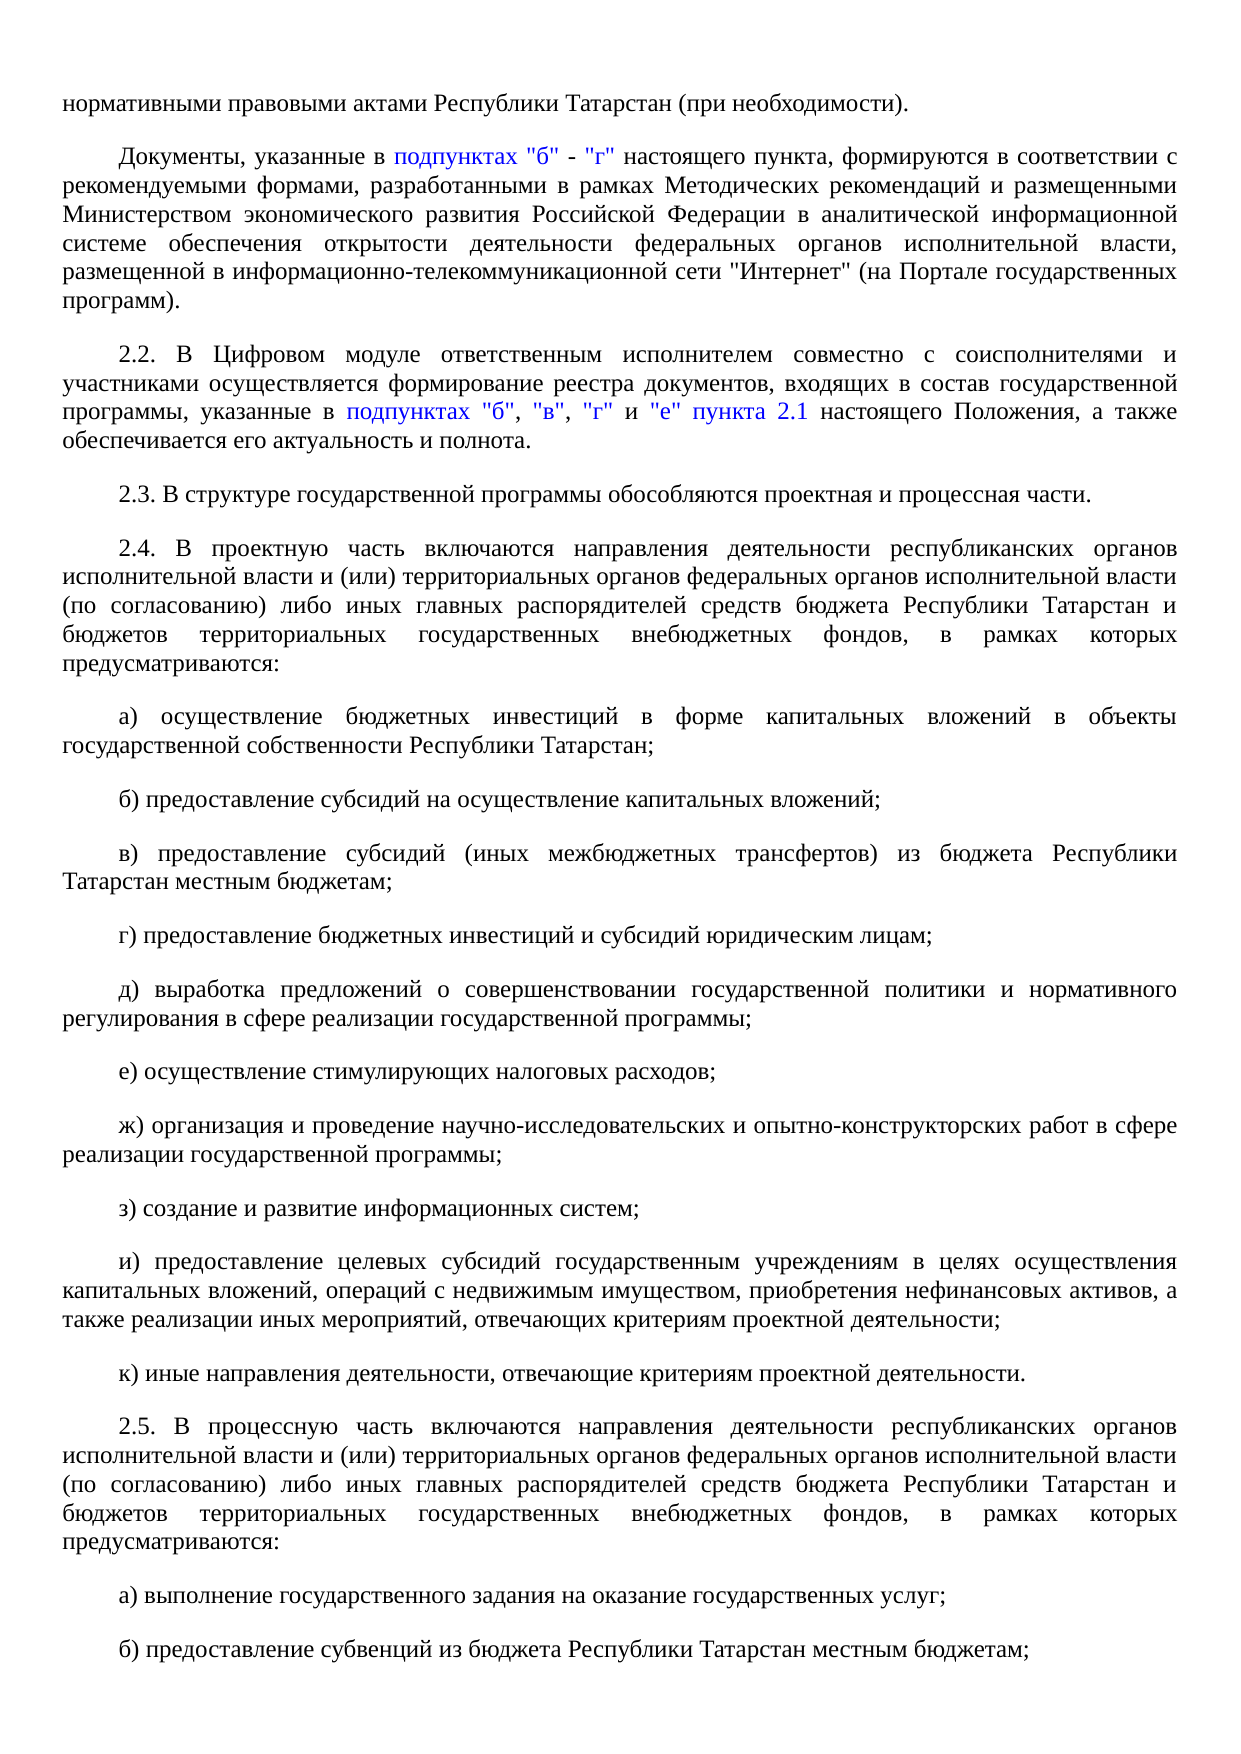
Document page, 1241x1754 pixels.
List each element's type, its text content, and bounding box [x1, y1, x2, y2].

text 2.5. В процессную часть включаются направления деятельности республиканских органов исполнительной власти и (или) территориальных органов федеральных органов исполнительной власти (по согласованию) либо иных главных распорядителей средств бюджета Республики Татарстан и бюджетов территориальных государственных внебюджетных фондов, в рамках которых предусматриваются: [62, 1411, 1178, 1555]
text 2.2. В Цифровом модуле ответственным исполнителем совместно с соисполнителями и участниками осуществляется формирование реестра документов, входящих в состав государственной программы, указанные в подпунктах "б", "в", "г" и "е" пункта 2.1 настоящего Положения, а также обеспечивается его актуальность и полнота. [62, 339, 1178, 454]
text 2.3. В структуре государственной программы обособляются проектная и процессная части. [62, 479, 1178, 508]
text а) выполнение государственного задания на оказание государственных услуг; [62, 1580, 1178, 1609]
text 2.4. В проектную часть включаются направления деятельности республиканских органов исполнительной власти и (или) территориальных органов федеральных органов исполнительной власти (по согласованию) либо иных главных распорядителей средств бюджета Республики Татарстан и бюджетов территориальных государственных внебюджетных фондов, в рамках которых предусматриваются: [62, 533, 1178, 676]
text к) иные направления деятельности, отвечающие критериям проектной деятельности. [62, 1358, 1178, 1386]
text г) предоставление бюджетных инвестиций и субсидий юридическим лицам; [62, 920, 1178, 949]
text е) осуществление стимулирующих налоговых расходов; [62, 1056, 1178, 1085]
text нормативными правовыми актами Республики Татарстан (при необходимости). [62, 88, 1178, 116]
text в) предоставление субсидий (иных межбюджетных трансфертов) из бюджета Республики Татарстан местным бюджетам; [62, 838, 1178, 895]
text ж) организация и проведение научно-исследовательских и опытно-конструкторских работ в сфере реализации государственной программы; [62, 1110, 1178, 1168]
text б) предоставление субсидий на осуществление капитальных вложений; [62, 784, 1178, 813]
text д) выработка предложений о совершенствовании государственной политики и нормативного регулирования в сфере реализации государственной программы; [62, 974, 1178, 1031]
text з) создание и развитие информационных систем; [62, 1193, 1178, 1221]
text а) осуществление бюджетных инвестиций в форме капитальных вложений в объекты государственной собственности Республики Татарстан; [62, 701, 1178, 759]
text и) предоставление целевых субсидий государственным учреждениям в целях осуществления капитальных вложений, операций с недвижимым имуществом, приобретения нефинансовых активов, а также реализации иных мероприятий, отвечающих критериям проектной деятельности; [62, 1246, 1178, 1333]
text Документы, указанные в подпунктах "б" - "г" настоящего пункта, формируются в соответствии с рекомендуемыми формами, разработанными в рамках Методических рекомендаций и размещенными Министерством экономического развития Российской Федерации в аналитической информационной системе обеспечения открытости деятельности федеральных органов исполнительной власти, размещенной в информационно-телекоммуникационной сети "Интернет" (на Портале государственных программ). [62, 141, 1178, 314]
text б) предоставление субвенций из бюджета Республики Татарстан местным бюджетам; [62, 1634, 1178, 1663]
